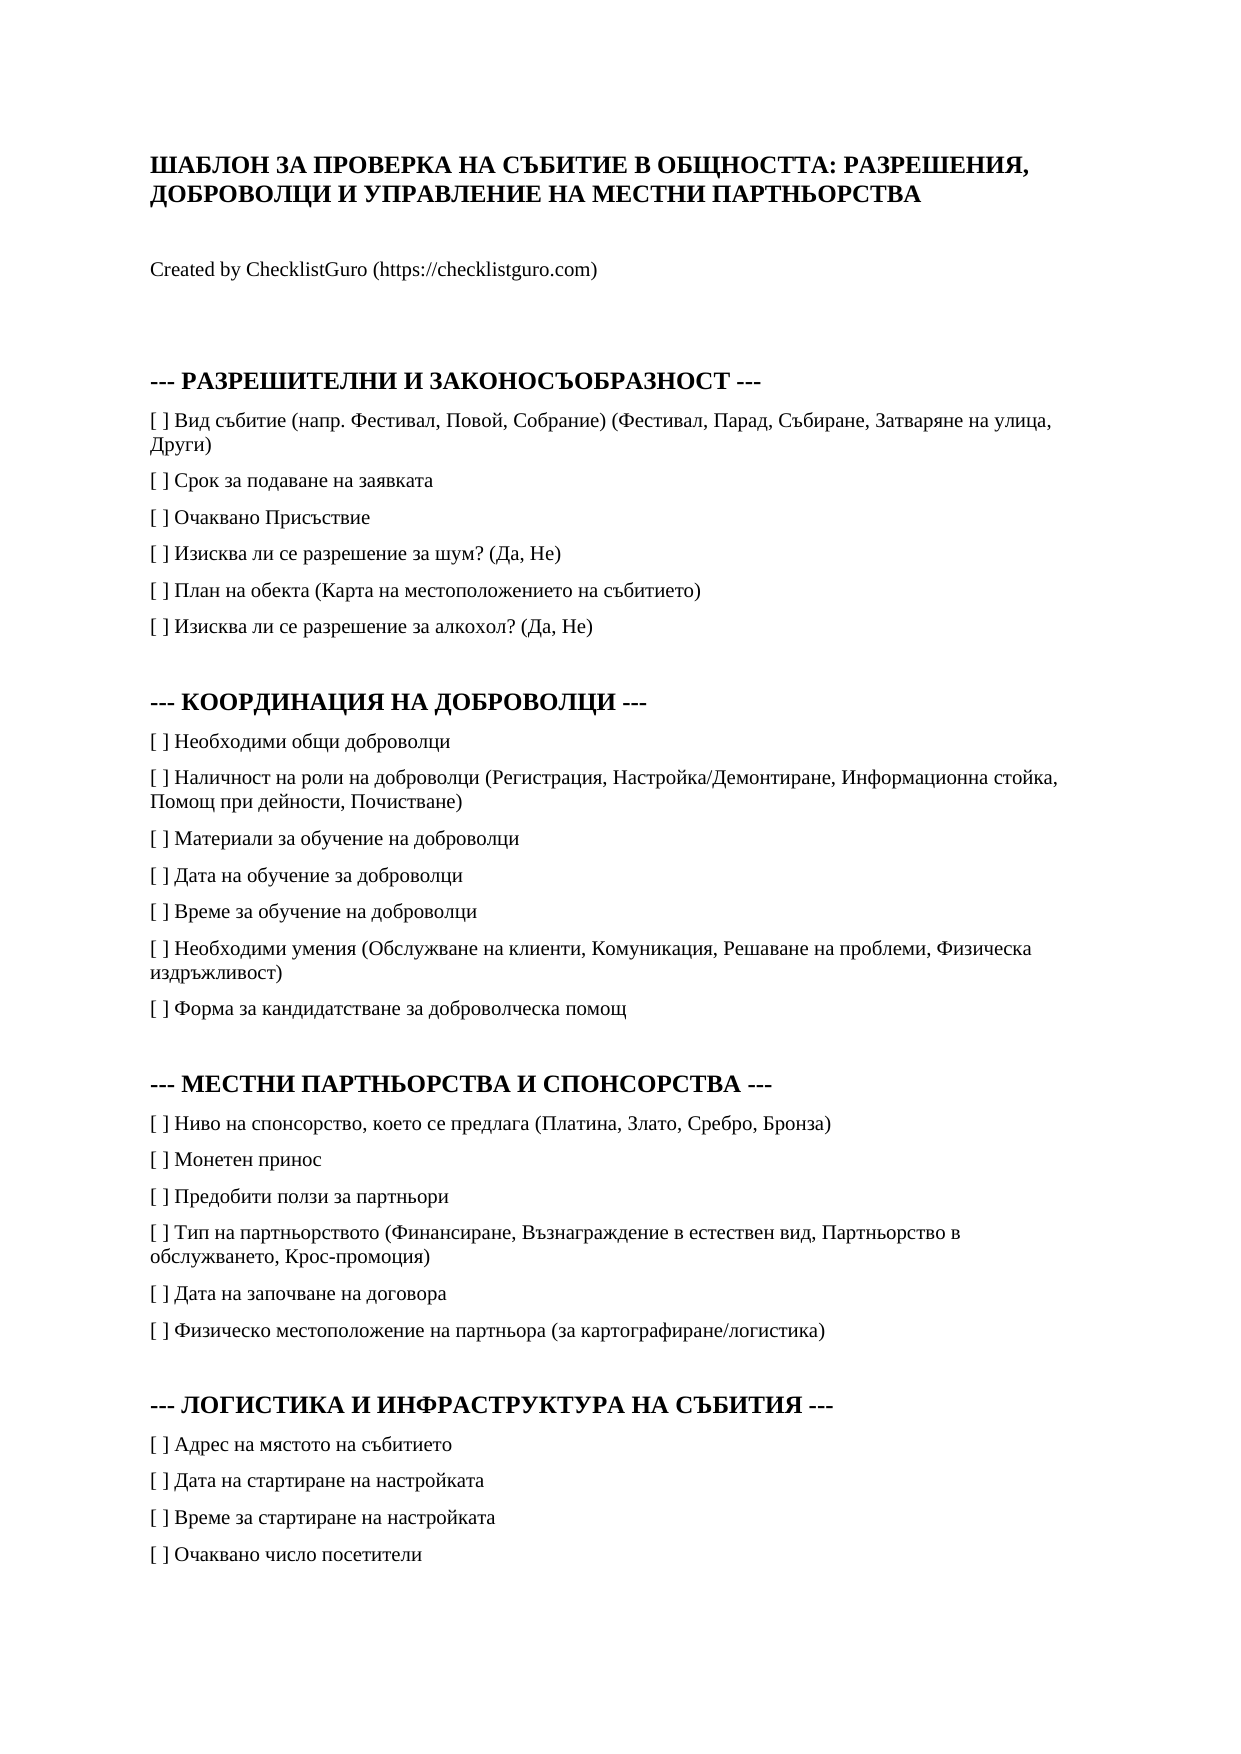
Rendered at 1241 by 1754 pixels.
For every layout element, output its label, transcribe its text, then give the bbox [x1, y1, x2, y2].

text [ ] Дата на обучение за доброволци [150, 862, 1090, 887]
text [ ] Материали за обучение на доброволци [150, 826, 1090, 850]
text ШАБЛОН ЗА ПРОВЕРКА НА СЪБИТИЕ В ОБЩНОСТТА: РАЗРЕШЕНИЯ, ДОБРОВОЛЦИ И УПРАВЛЕНИЕ НА МЕСТНИ ПАРТНЬОРСТВА [150, 150, 1090, 207]
text [ ] Време за обучение на доброволци [150, 899, 1090, 923]
text [ ] Очаквано число посетители [150, 1542, 1090, 1566]
text --- КООРДИНАЦИЯ НА ДОБРОВОЛЦИ --- [150, 687, 1090, 716]
text [ ] Време за стартиране на настройката [150, 1505, 1090, 1529]
text --- ЛОГИСТИКА И ИНФРАСТРУКТУРА НА СЪБИТИЯ --- [150, 1391, 1090, 1419]
text [ ] Предобити ползи за партньори [150, 1184, 1090, 1208]
text --- МЕСТНИ ПАРТНЬОРСТВА И СПОНСОРСТВА --- [150, 1069, 1090, 1098]
text [ ] Вид събитие (напр. Фестивал, Повой, Собрание) (Фестивал, Парад, Събиране, Затваряне на улица, Други) [150, 407, 1090, 456]
text [ ] Ниво на спонсорство, което се предлага (Платина, Злато, Сребро, Бронза) [150, 1111, 1090, 1135]
text [ ] Изисква ли се разрешение за шум? (Да, Не) [150, 541, 1090, 565]
text [ ] Тип на партньорството (Финансиране, Възнаграждение в естествен вид, Партньорство в обслужването, Крос-промоция) [150, 1220, 1090, 1268]
text [ ] Необходими умения (Обслужване на клиенти, Комуникация, Решаване на проблеми, Физическа издръжливост) [150, 936, 1090, 984]
text [ ] Дата на започване на договора [150, 1281, 1090, 1305]
text [ ] Очаквано Присъствие [150, 505, 1090, 529]
text [ ] План на обекта (Карта на местоположението на събитието) [150, 578, 1090, 602]
text [ ] Изисква ли се разрешение за алкохол? (Да, Не) [150, 614, 1090, 638]
text [ ] Адрес на мястото на събитието [150, 1432, 1090, 1456]
text [ ] Наличност на роли на доброволци (Регистрация, Настройка/Демонтиране, Информационна стойка, Помощ при дейности, Почистване) [150, 765, 1090, 813]
text [ ] Форма за кандидатстване за доброволческа помощ [150, 996, 1090, 1020]
text [ ] Физическо местоположение на партньора (за картографиране/логистика) [150, 1317, 1090, 1342]
text --- РАЗРЕШИТЕЛНИ И ЗАКОНОСЪОБРАЗНОСТ --- [150, 366, 1090, 395]
text [ ] Монетен принос [150, 1147, 1090, 1171]
text [ ] Срок за подаване на заявката [150, 468, 1090, 492]
text Created by ChecklistGuro (https://checklistguro.com) [150, 257, 1090, 281]
text [ ] Дата на стартиране на настройката [150, 1468, 1090, 1492]
text [ ] Необходими общи доброволци [150, 729, 1090, 753]
